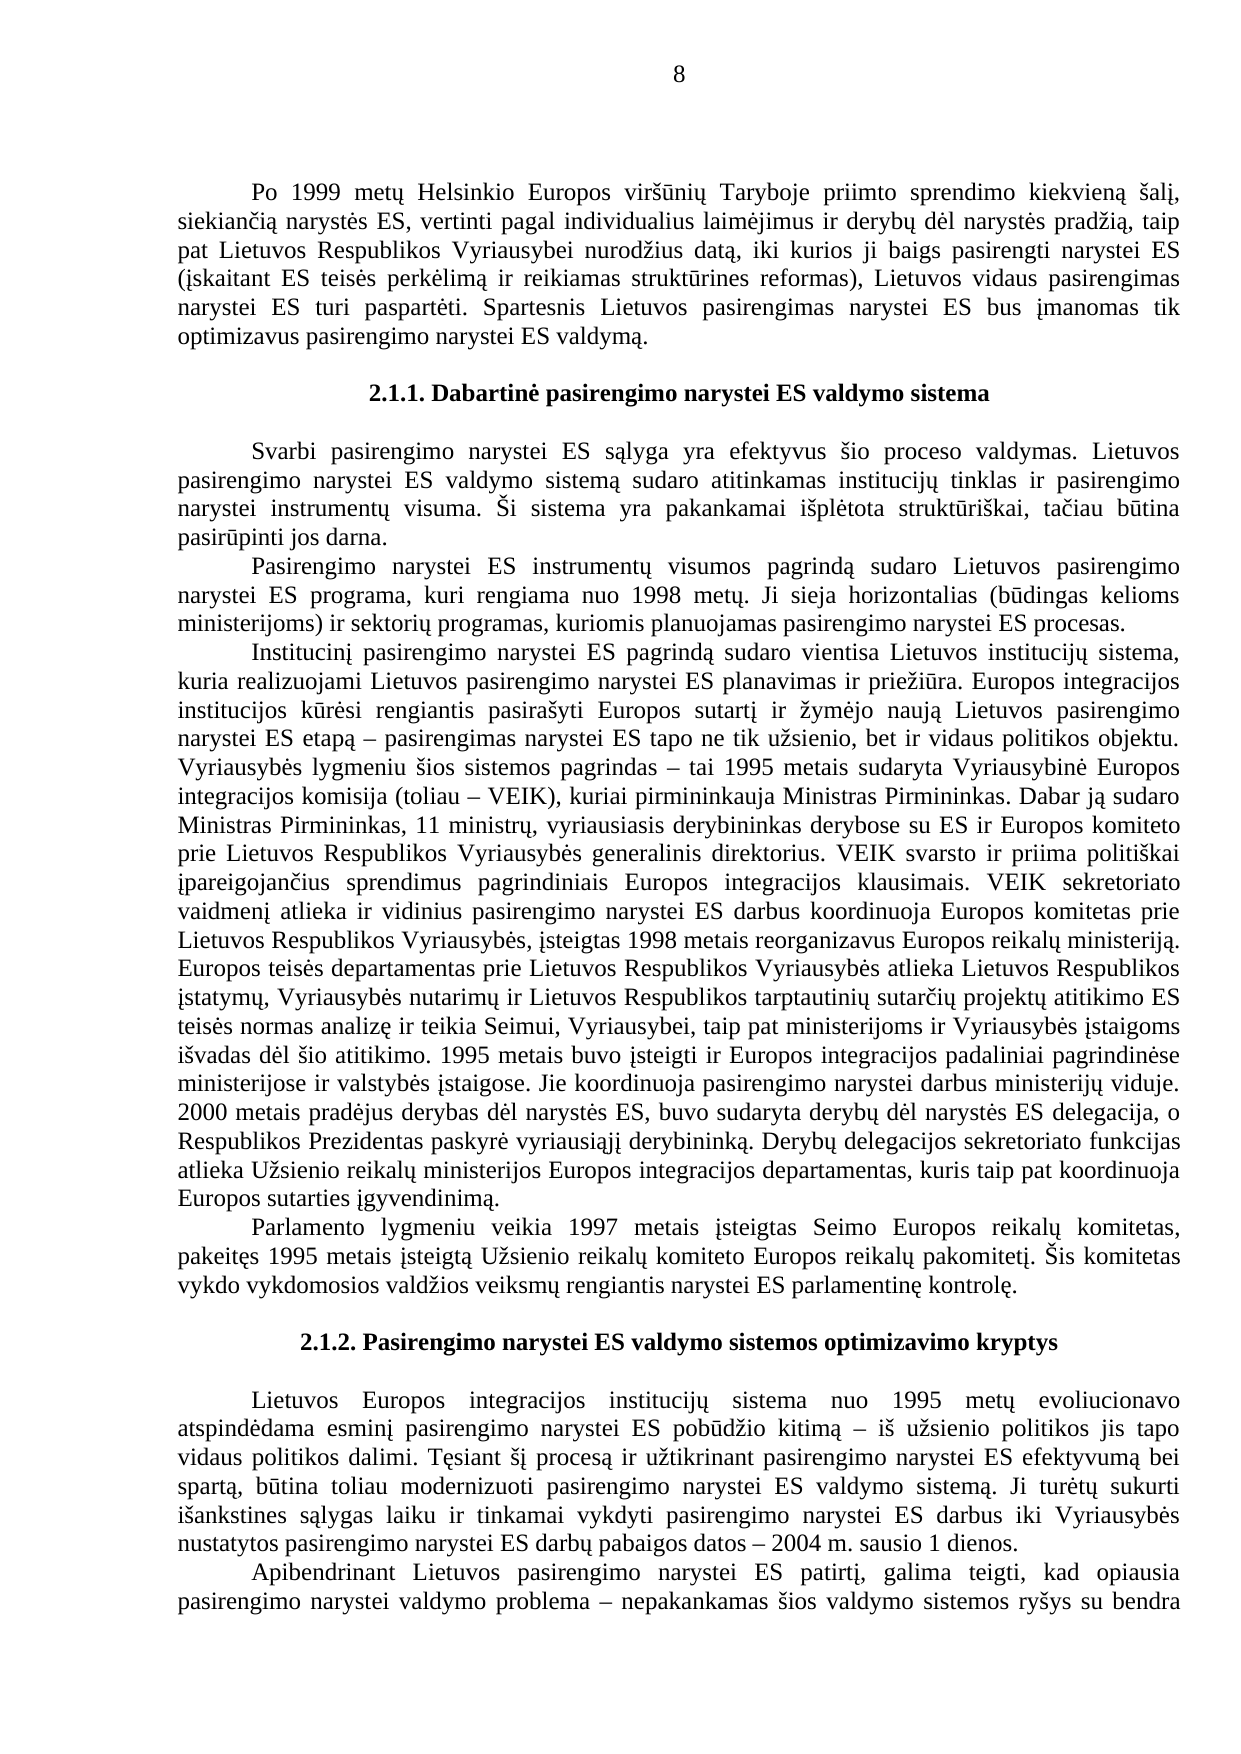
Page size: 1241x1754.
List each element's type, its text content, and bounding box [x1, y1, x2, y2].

text Lietuvos Europos integracijos institucijų sistema nuo 1995 metų evoliucionavo atspindėdama esminį pasirengimo narystei ES pobūdžio kitimą – iš užsienio politikos jis tapo vidaus politikos dalimi. Tęsiant šį procesą ir užtikrinant pasirengimo narystei ES efektyvumą bei spartą, būtina toliau modernizuoti pasirengimo narystei ES valdymo sistemą. Ji turėtų sukurti išankstines sąlygas laiku ir tinkamai vykdyti pasirengimo narystei ES darbus iki Vyriausybės nustatytos pasirengimo narystei ES darbų pabaigos datos – 2004 m. sausio 1 dienos. [177, 1385, 1181, 1557]
text Po 1999 metų Helsinkio Europos viršūnių Taryboje priimto sprendimo kiekvieną šalį, siekiančią narystės ES, vertinti pagal individualius laimėjimus ir derybų dėl narystės pradžią, taip pat Lietuvos Respublikos Vyriausybei nurodžius datą, iki kurios ji baigs pasirengti narystei ES (įskaitant ES teisės perkėlimą ir reikiamas struktūrines reformas), Lietuvos vidaus pasirengimas narystei ES turi paspartėti. Spartesnis Lietuvos pasirengimas narystei ES bus įmanomas tik optimizavus pasirengimo narystei ES valdymą. [177, 177, 1181, 350]
text 2.1.1. Dabartinė pasirengimo narystei ES valdymo sistema [177, 378, 1181, 407]
text Svarbi pasirengimo narystei ES sąlyga yra efektyvus šio proceso valdymas. Lietuvos pasirengimo narystei ES valdymo sistemą sudaro atitinkamas institucijų tinklas ir pasirengimo narystei instrumentų visuma. Ši sistema yra pakankamai išplėtota struktūriškai, tačiau būtina pasirūpinti jos darna. [177, 436, 1181, 551]
text Institucinį pasirengimo narystei ES pagrindą sudaro vientisa Lietuvos institucijų sistema, kuria realizuojami Lietuvos pasirengimo narystei ES planavimas ir priežiūra. Europos integracijos institucijos kūrėsi rengiantis pasirašyti Europos sutartį ir žymėjo naują Lietuvos pasirengimo narystei ES etapą – pasirengimas narystei ES tapo ne tik užsienio, bet ir vidaus politikos objektu. Vyriausybės lygmeniu šios sistemos pagrindas – tai 1995 metais sudaryta Vyriausybinė Europos integracijos komisija (toliau – VEIK), kuriai pirmininkauja Ministras Pirmininkas. Dabar ją sudaro Ministras Pirmininkas, 11 ministrų, vyriausiasis derybininkas derybose su ES ir Europos komiteto prie Lietuvos Respublikos Vyriausybės generalinis direktorius. VEIK svarsto ir priima politiškai įpareigojančius sprendimus pagrindiniais Europos integracijos klausimais. VEIK sekretoriato vaidmenį atlieka ir vidinius pasirengimo narystei ES darbus koordinuoja Europos komitetas prie Lietuvos Respublikos Vyriausybės, įsteigtas 1998 metais reorganizavus Europos reikalų ministeriją. Europos teisės departamentas prie Lietuvos Respublikos Vyriausybės atlieka Lietuvos Respublikos įstatymų, Vyriausybės nutarimų ir Lietuvos Respublikos tarptautinių sutarčių projektų atitikimo ES teisės normas analizę ir teikia Seimui, Vyriausybei, taip pat ministerijoms ir Vyriausybės įstaigoms išvadas dėl šio atitikimo. 1995 metais buvo įsteigti ir Europos integracijos padaliniai pagrindinėse ministerijose ir valstybės įstaigose. Jie koordinuoja pasirengimo narystei darbus ministerijų viduje. 2000 metais pradėjus derybas dėl narystės ES, buvo sudaryta derybų dėl narystės ES delegacija, o Respublikos Prezidentas paskyrė vyriausiąjį derybininką. Derybų delegacijos sekretoriato funkcijas atlieka Užsienio reikalų ministerijos Europos integracijos departamentas, kuris taip pat koordinuoja Europos sutarties įgyvendinimą. [177, 637, 1181, 1212]
text Parlamento lygmeniu veikia 1997 metais įsteigtas Seimo Europos reikalų komitetas, pakeitęs 1995 metais įsteigtą Užsienio reikalų komiteto Europos reikalų pakomitetį. Šis komitetas vykdo vykdomosios valdžios veiksmų rengiantis narystei ES parlamentinę kontrolę. [177, 1212, 1181, 1298]
text 2.1.2. Pasirengimo narystei ES valdymo sistemos optimizavimo kryptys [177, 1327, 1181, 1356]
text Pasirengimo narystei ES instrumentų visumos pagrindą sudaro Lietuvos pasirengimo narystei ES programa, kuri rengiama nuo 1998 metų. Ji sieja horizontalias (būdingas kelioms ministerijoms) ir sektorių programas, kuriomis planuojamas pasirengimo narystei ES procesas. [177, 551, 1181, 637]
text Apibendrinant Lietuvos pasirengimo narystei ES patirtį, galima teigti, kad opiausia pasirengimo narystei valdymo problema – nepakankamas šios valdymo sistemos ryšys su bendra [177, 1557, 1181, 1615]
